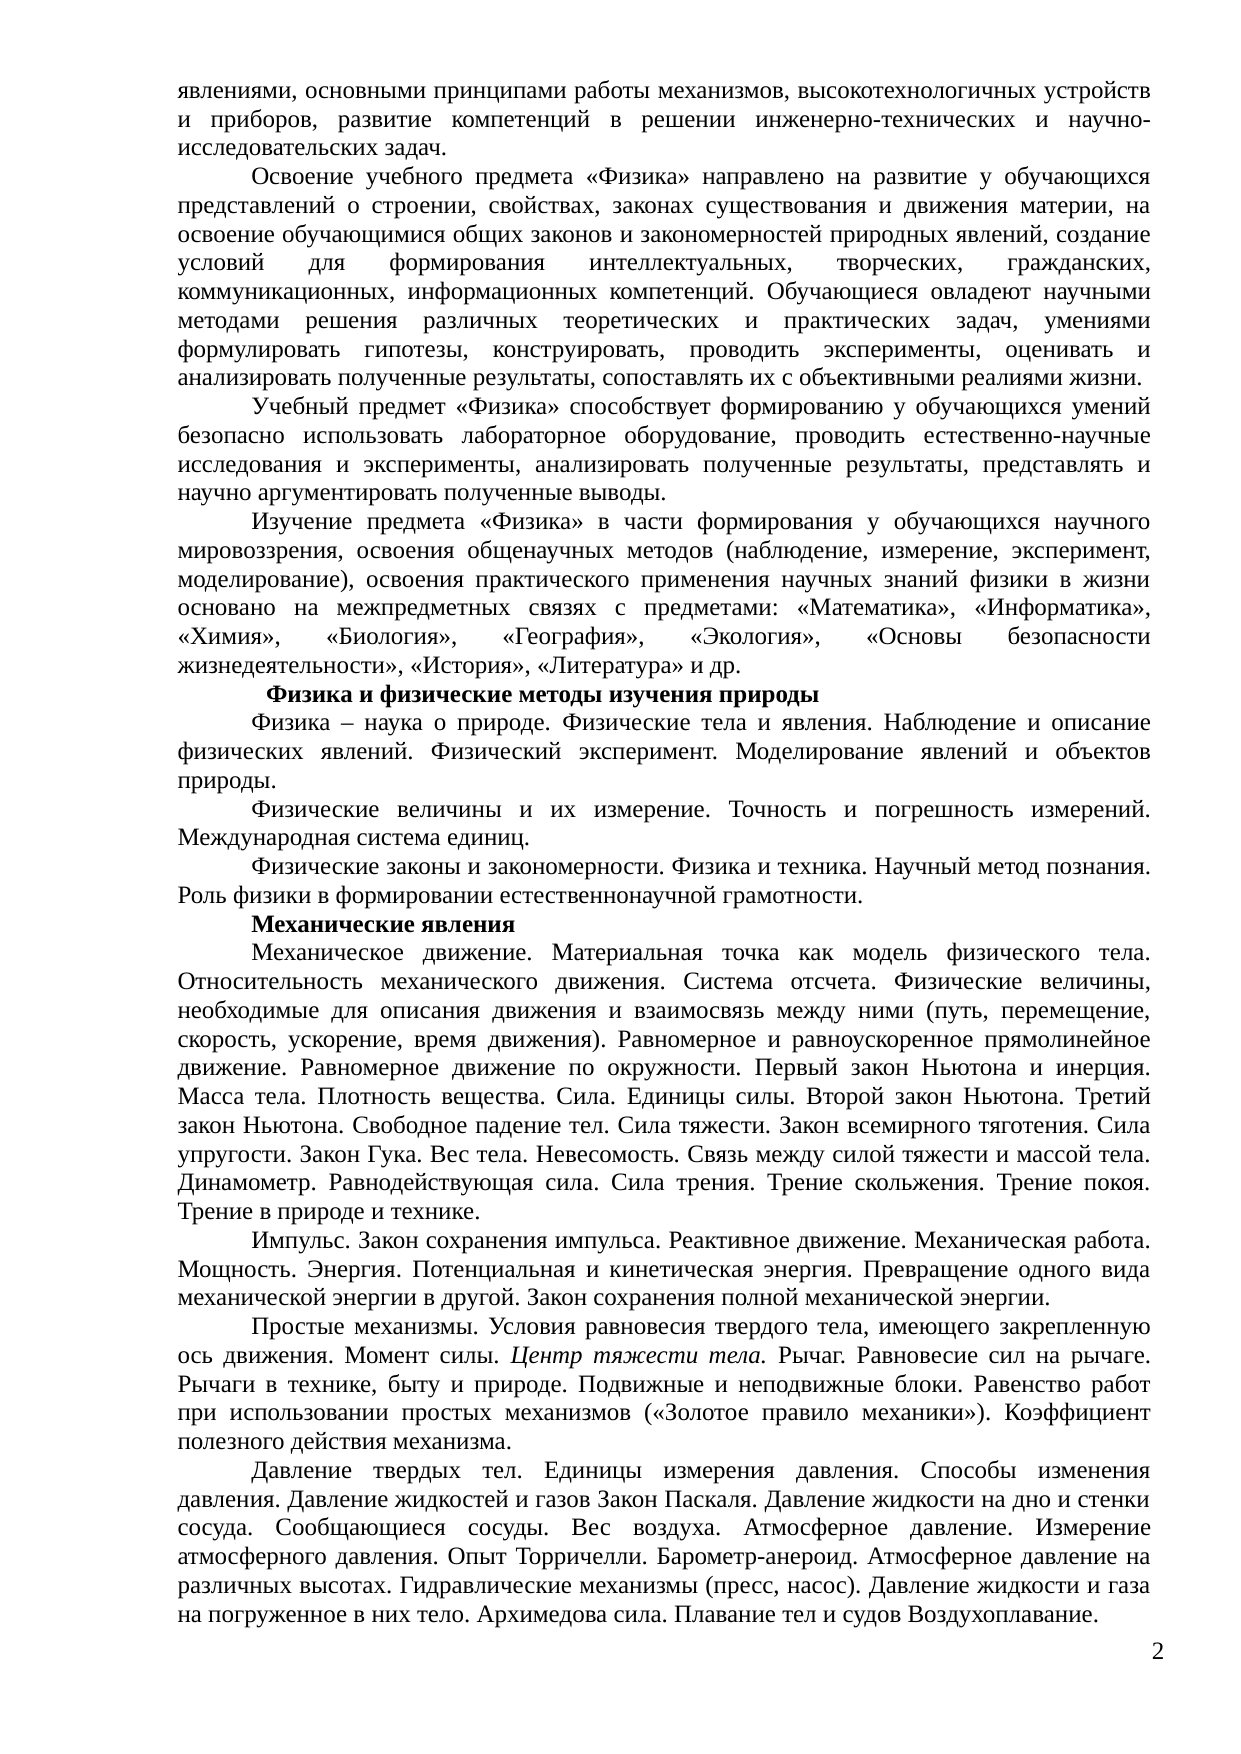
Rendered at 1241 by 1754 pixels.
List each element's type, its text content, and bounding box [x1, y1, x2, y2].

text Физические законы и закономерности. Физика и техника. Научный метод познания. Роль физики в формировании естественнонаучной грамотности. [177, 851, 1152, 909]
text Физика – наука о природе. Физические тела и явления. Наблюдение и описание физических явлений. Физический эксперимент. Моделирование явлений и объектов природы. [177, 707, 1152, 794]
text Механическое движение. Материальная точка как модель физического тела. Относительность механического движения. Система отсчета. Физические величины, необходимые для описания движения и взаимосвязь между ними (путь, перемещение, скорость, ускорение, время движения). Равномерное и равноускоренное прямолинейное движение. Равномерное движение по окружности. Первый закон Ньютона и инерция. Масса тела. Плотность вещества. Сила. Единицы силы. Второй закон Ньютона. Третий закон Ньютона. Свободное падение тел. Сила тяжести. Закон всемирного тяготения. Сила упругости. Закон Гука. Вес тела. Невесомость. Связь между силой тяжести и массой тела. Динамометр. Равнодействующая сила. Сила трения. Трение скольжения. Трение покоя. Трение в природе и технике. [177, 937, 1152, 1225]
text Простые механизмы. Условия равновесия твердого тела, имеющего закрепленную ось движения. Момент силы. Центр тяжести тела. Рычаг. Равновесие сил на рычаге. Рычаги в технике, быту и природе. Подвижные и неподвижные блоки. Равенство работ при использовании простых механизмов («Золотое правило механики»). Коэффициент полезного действия механизма. [177, 1311, 1152, 1455]
text Учебный предмет «Физика» способствует формированию у обучающихся умений безопасно использовать лабораторное оборудование, проводить естественно-научные исследования и эксперименты, анализировать полученные результаты, представлять и научно аргументировать полученные выводы. [177, 391, 1152, 506]
text Давление твердых тел. Единицы измерения давления. Способы изменения давления. Давление жидкостей и газов Закон Паскаля. Давление жидкости на дно и стенки сосуда. Сообщающиеся сосуды. Вес воздуха. Атмосферное давление. Измерение атмосферного давления. Опыт Торричелли. Барометр-анероид. Атмосферное давление на различных высотах. Гидравлические механизмы (пресс, насос). Давление жидкости и газа на погруженное в них тело. Архимедова сила. Плавание тел и судов Воздухоплавание. [177, 1455, 1152, 1627]
text явлениями, основными принципами работы механизмов, высокотехнологичных устройств и приборов, развитие компетенций в решении инженерно-технических и научно-исследовательских задач. [177, 75, 1152, 161]
text Механические явления [251, 909, 1152, 937]
text Физические величины и их измерение. Точность и погрешность измерений. Международная система единиц. [177, 794, 1152, 851]
text Импульс. Закон сохранения импульса. Реактивное движение. Механическая работа. Мощность. Энергия. Потенциальная и кинетическая энергия. Превращение одного вида механической энергии в другой. Закон сохранения полной механической энергии. [177, 1225, 1152, 1311]
text Изучение предмета «Физика» в части формирования у обучающихся научного мировоззрения, освоения общенаучных методов (наблюдение, измерение, эксперимент, моделирование), освоения практического применения научных знаний физики в жизни основано на межпредметных связях с предметами: «Математика», «Информатика», «Химия», «Биология», «География», «Экология», «Основы безопасности жизнедеятельности», «История», «Литература» и др. [177, 506, 1152, 679]
text Физика и физические методы изучения природы [177, 679, 1152, 707]
text Освоение учебного предмета «Физика» направлено на развитие у обучающихся представлений о строении, свойствах, законах существования и движения материи, на освоение обучающимися общих законов и закономерностей природных явлений, создание условий для формирования интеллектуальных, творческих, гражданских, коммуникационных, информационных компетенций. Обучающиеся овладеют научными методами решения различных теоретических и практических задач, умениями формулировать гипотезы, конструировать, проводить эксперименты, оценивать и анализировать полученные результаты, сопоставлять их с объективными реалиями жизни. [177, 161, 1152, 391]
